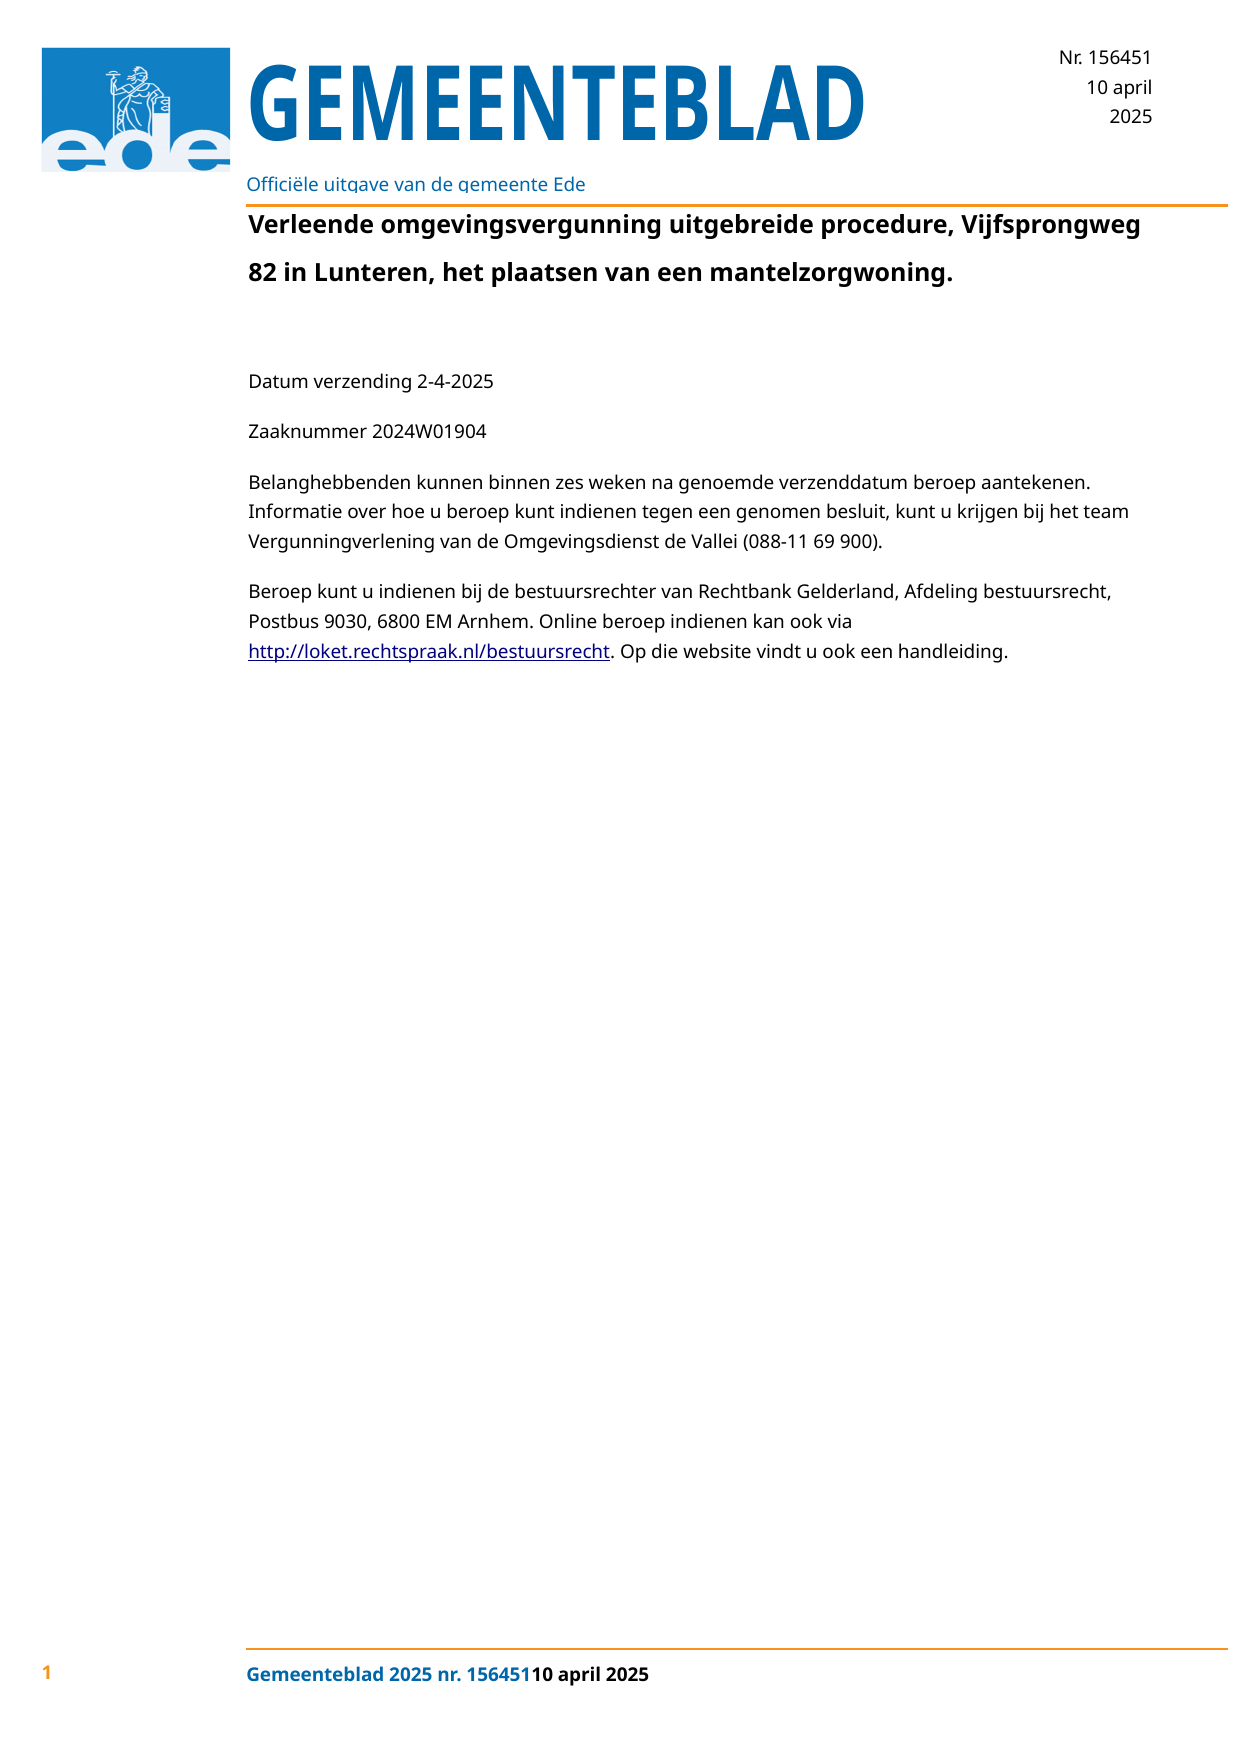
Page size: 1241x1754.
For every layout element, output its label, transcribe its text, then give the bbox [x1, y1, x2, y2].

text Datum verzending 2-4-2025 [248, 368, 1152, 394]
picture [41, 47, 231, 172]
text Zaaknummer 2024W01904 [248, 419, 1152, 444]
text Verleende omgevingsvergunning uitgebreide procedure, Vijfsprongweg 82 in Lunteren, het plaatsen van een mantelzorgwoning. [248, 207, 1152, 288]
text Beroep kunt u indienen bij de bestuursrechter van Rechtbank Gelderland, Afdeling bestuursrecht, Postbus 9030, 6800 EM Arnhem. Online beroep indienen kan ook via http://loket.rechtspraak.nl/bestuursrecht. Op die website vindt u ook een handleiding. [248, 579, 1152, 664]
text Belanghebbenden kunnen binnen zes weken na genoemde verzenddatum beroep aantekenen. Informatie over hoe u beroep kunt indienen tegen een genomen besluit, kunt u krijgen bij het team Vergunningverlening van de Omgevingsdienst de Vallei (088-11 69 900). [248, 469, 1152, 554]
